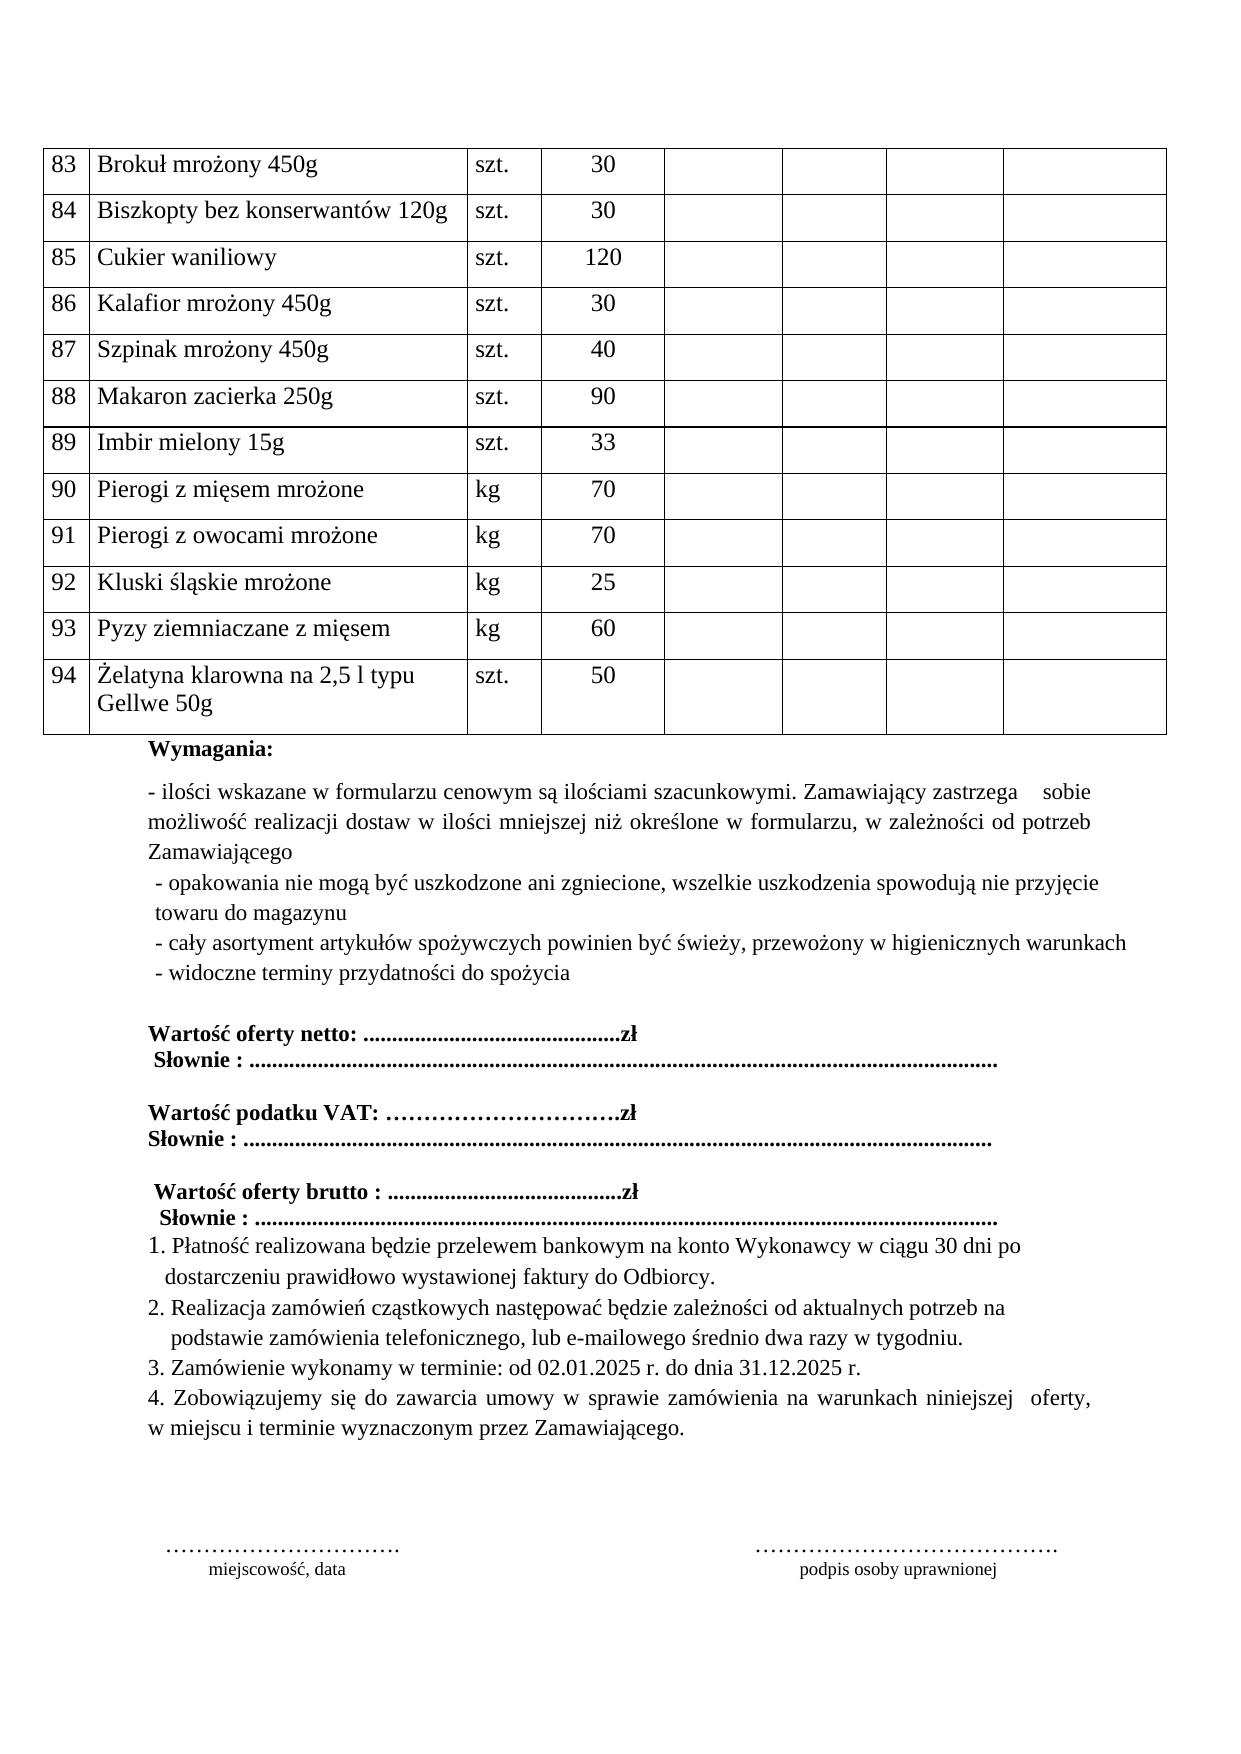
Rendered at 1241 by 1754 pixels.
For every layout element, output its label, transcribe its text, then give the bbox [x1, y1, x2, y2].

table_cell szt. [468, 242, 541, 287]
table_cell Pyzy ziemniaczane z mięsem [90, 613, 467, 659]
text miejscowość, data podpis osoby uprawnionej [148, 1558, 1137, 1579]
table_cell [887, 567, 1003, 612]
table_cell 87 [44, 335, 89, 380]
table_cell [665, 381, 782, 426]
table_cell Brokuł mrożony 450g [90, 149, 467, 194]
table_cell szt. [468, 381, 541, 426]
text - ilości wskazane w formularzu cenowym są ilościami szacunkowymi. Zamawiający zastrzega sobie możliwość realizacji dostaw w ilości mniejszej niż określone w formularzu, w zależności od potrzeb Zamawiającego [148, 778, 1093, 865]
table_cell [665, 660, 782, 734]
table_cell 93 [44, 613, 89, 659]
text Słownie : ................................................................................................................................... [148, 1125, 1093, 1151]
table_cell Żelatyna klarowna na 2,5 l typu Gellwe 50g [90, 660, 467, 734]
table_cell 88 [44, 381, 89, 426]
table_cell [1004, 567, 1166, 612]
table_cell kg [468, 613, 541, 659]
table_cell 92 [44, 567, 89, 612]
text 3. Zamówienie wykonamy w terminie: od 02.01.2025 r. do dnia 31.12.2025 r. [148, 1354, 1093, 1380]
table_cell [1004, 613, 1166, 659]
table_cell [665, 567, 782, 612]
table_cell [783, 613, 886, 659]
table_cell Cukier waniliowy [90, 242, 467, 287]
table_cell [887, 288, 1003, 333]
table_cell [887, 660, 1003, 734]
table_cell 90 [542, 381, 664, 426]
table_cell kg [468, 520, 541, 566]
table_cell 30 [542, 149, 664, 194]
table_cell [1004, 242, 1166, 287]
table_cell 91 [44, 520, 89, 566]
table_cell [1004, 381, 1166, 426]
table_cell 94 [44, 660, 89, 734]
table_cell szt. [468, 195, 541, 241]
table_cell [665, 520, 782, 566]
text Słownie : .................................................................................................................................. [148, 1204, 1093, 1230]
text Wartość oferty brutto : .........................................zł [148, 1178, 1093, 1204]
table_cell [665, 613, 782, 659]
table_cell 70 [542, 520, 664, 566]
text Słownie : ................................................................................................................................... [148, 1046, 1093, 1072]
table_cell [783, 288, 886, 333]
table_cell 30 [542, 195, 664, 241]
table_cell 84 [44, 195, 89, 241]
table_cell [783, 149, 886, 194]
table_cell [665, 474, 782, 519]
table_cell szt. [468, 660, 541, 734]
table_cell [887, 149, 1003, 194]
text podstawie zamówienia telefonicznego, lub e-mailowego średnio dwa razy w tygodniu. [148, 1324, 1093, 1350]
table_cell [887, 335, 1003, 380]
table_cell 83 [44, 149, 89, 194]
text …………………………. …………………………………. [148, 1531, 1093, 1558]
table_cell [665, 428, 782, 473]
table_cell [887, 242, 1003, 287]
table_cell Kalafior mrożony 450g [90, 288, 467, 333]
table_cell Pierogi z mięsem mrożone [90, 474, 467, 519]
text 1. Płatność realizowana będzie przelewem bankowym na konto Wykonawcy w ciągu 30 dni po [148, 1230, 1093, 1259]
table_cell 90 [44, 474, 89, 519]
table_cell [887, 428, 1003, 473]
table_cell [783, 195, 886, 241]
table_cell Makaron zacierka 250g [90, 381, 467, 426]
table_cell szt. [468, 288, 541, 333]
table_cell Szpinak mrożony 450g [90, 335, 467, 380]
table_cell 60 [542, 613, 664, 659]
table_cell [1004, 428, 1166, 473]
table_cell [665, 195, 782, 241]
table_cell [887, 613, 1003, 659]
text dostarczeniu prawidłowo wystawionej faktury do Odbiorcy. [148, 1263, 1093, 1290]
table_cell [1004, 149, 1166, 194]
table_cell szt. [468, 335, 541, 380]
table_cell [783, 660, 886, 734]
table_cell kg [468, 567, 541, 612]
text 2. Realizacja zamówień cząstkowych następować będzie zależności od aktualnych potrzeb na [148, 1294, 1093, 1320]
table_cell [1004, 335, 1166, 380]
table_cell [783, 567, 886, 612]
text Wartość oferty netto: .............................................zł [148, 1019, 1093, 1046]
table_cell 120 [542, 242, 664, 287]
table_cell 70 [542, 474, 664, 519]
table_cell [665, 149, 782, 194]
table_cell [1004, 474, 1166, 519]
table_cell [887, 474, 1003, 519]
table_cell 40 [542, 335, 664, 380]
text 4. Zobowiązujemy się do zawarcia umowy w sprawie zamówienia na warunkach niniejszej oferty, w miejscu i terminie wyznaczonym przez Zamawiającego. [148, 1384, 1093, 1441]
table_cell [1004, 660, 1166, 734]
table_cell 86 [44, 288, 89, 333]
table_cell [783, 242, 886, 287]
table_cell Kluski śląskie mrożone [90, 567, 467, 612]
table_cell Imbir mielony 15g [90, 428, 467, 473]
table_cell [887, 195, 1003, 241]
table_cell [665, 288, 782, 333]
table_cell 50 [542, 660, 664, 734]
table_cell [783, 520, 886, 566]
table_cell [783, 474, 886, 519]
table_cell [665, 242, 782, 287]
text Wartość podatku VAT: ………………………….zł [148, 1099, 1093, 1125]
table_cell [783, 428, 886, 473]
table_cell [783, 335, 886, 380]
table_cell [665, 335, 782, 380]
table_cell - cały asortyment artykułów spożywczych powinien być świeży, przewożony w higienicznych warunkach [148, 929, 1240, 959]
table_cell [887, 381, 1003, 426]
table_cell [1004, 520, 1166, 566]
table_cell 33 [542, 428, 664, 473]
table_cell kg [468, 474, 541, 519]
table_cell szt. [468, 149, 541, 194]
table_cell Pierogi z owocami mrożone [90, 520, 467, 566]
table_cell Biszkopty bez konserwantów 120g [90, 195, 467, 241]
table_cell [783, 381, 886, 426]
table_cell 89 [44, 428, 89, 473]
table_cell szt. [468, 428, 541, 473]
table_header - opakowania nie mogą być uszkodzone ani zgniecione, wszelkie uszkodzenia spowodują nie przyjęcie towaru do magazynu [148, 869, 1240, 929]
table_cell - widoczne terminy przydatności do spożycia [148, 959, 1240, 989]
table_cell 85 [44, 242, 89, 287]
table_cell 25 [542, 567, 664, 612]
table_cell [1004, 195, 1166, 241]
table_cell 30 [542, 288, 664, 333]
text Wymagania: [148, 735, 1093, 761]
table_cell [1004, 288, 1166, 333]
table_cell [887, 520, 1003, 566]
